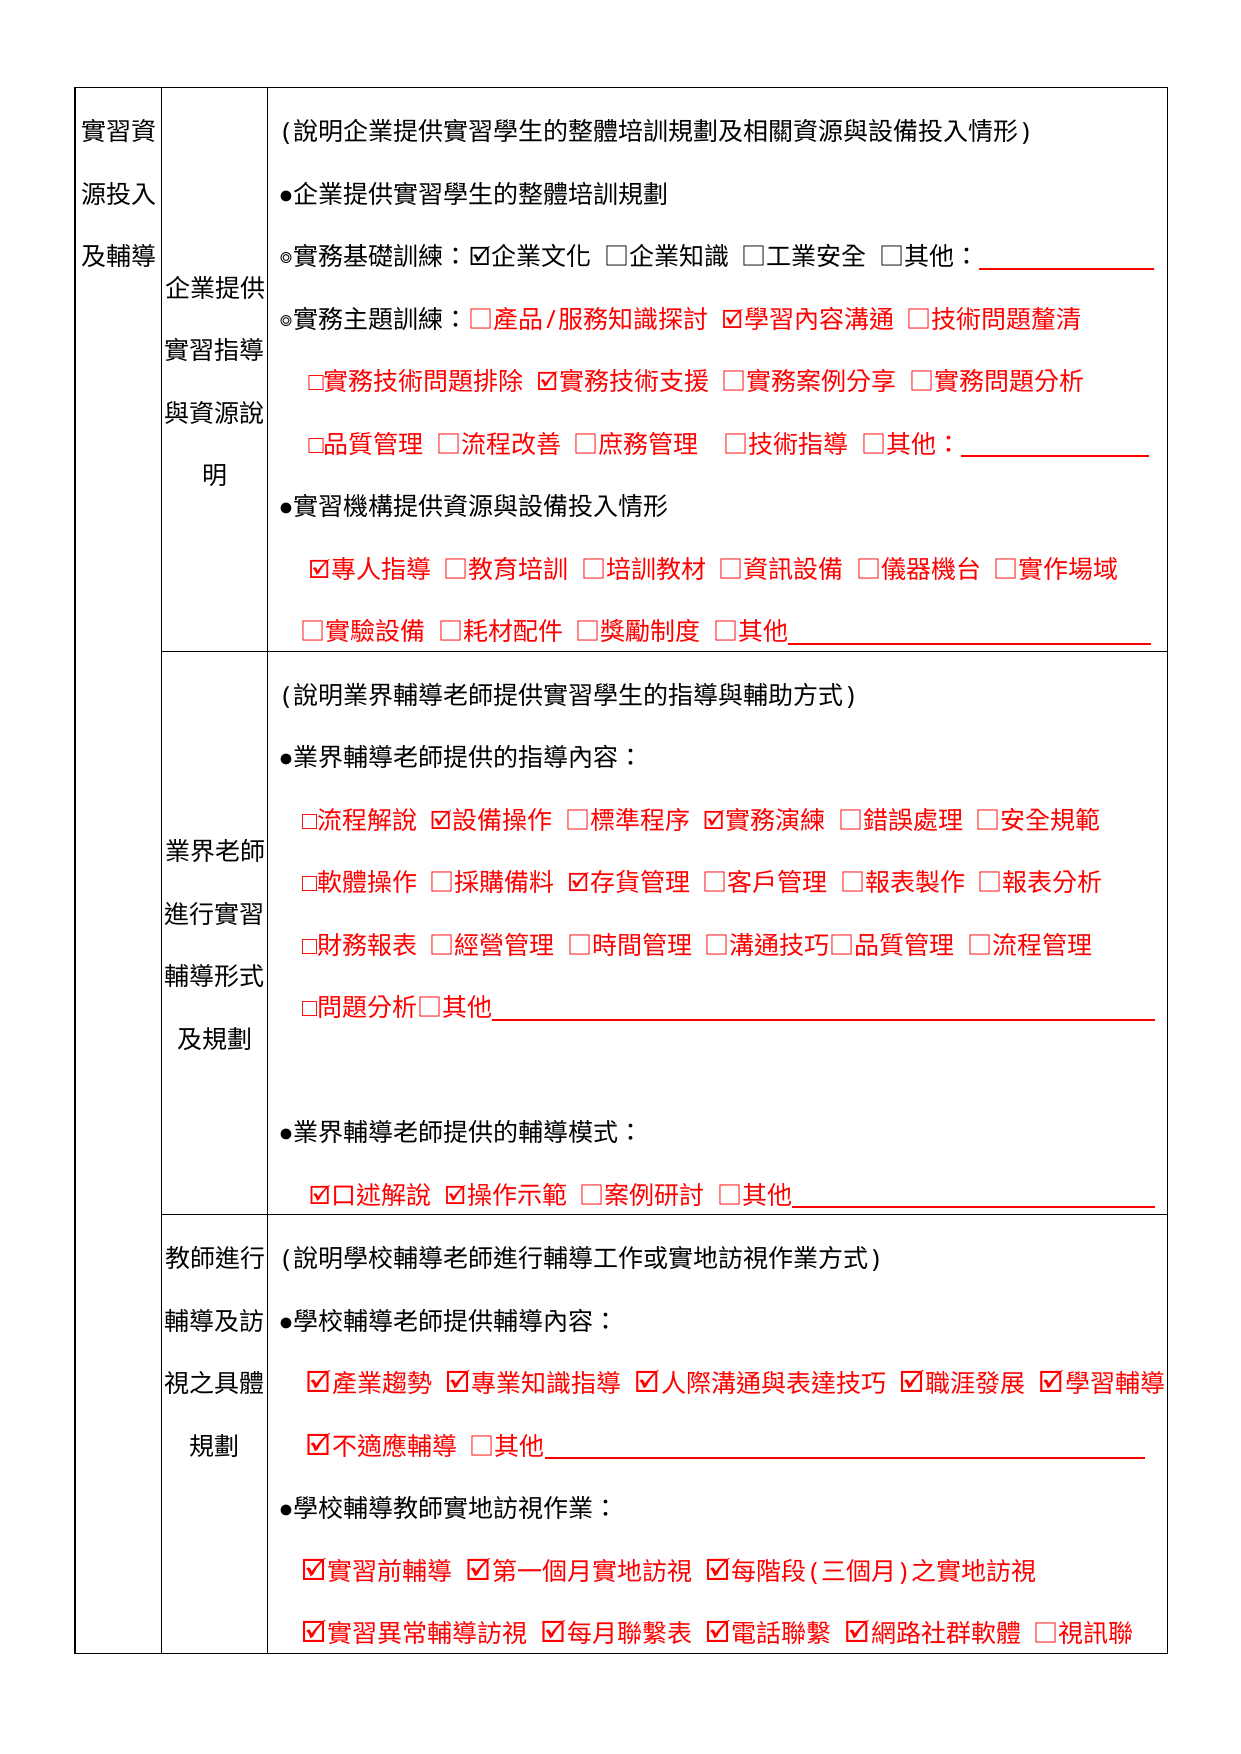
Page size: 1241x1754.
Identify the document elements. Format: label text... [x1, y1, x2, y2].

table_cell 業界老師進行實習輔導形式及規劃 [162, 652, 267, 1214]
table_cell 企業提供實習指導與資源說明 [162, 88, 267, 651]
table_cell (說明學校輔導老師進行輔導工作或實地訪視作業方式) ●學校輔導老師提供輔導內容： 產業趨勢 專業知識指導 人際溝通與表達技巧 職涯發展 學習輔導 不適應輔導 □其他 ●學校輔導教師實地訪視作業： 實習前輔導 第一個月實地訪視 每階段(三個月)之實地訪視 實習異常輔導訪視 每月聯繫表 電話聯繫 網路社群軟體 □視訊聯 [268, 1215, 1167, 1653]
table_cell 實習資源投入及輔導 [76, 88, 161, 1653]
table_cell (說明企業提供實習學生的整體培訓規劃及相關資源與設備投入情形) ●企業提供實習學生的整體培訓規劃 ◎實務基礎訓練：企業文化 □企業知識 □工業安全 □其他： ◎實務主題訓練：□產品/服務知識探討 學習內容溝通 □技術問題釐清 □實務技術問題排除 實務技術支援 □實務案例分享 □實務問題分析 □品質管理 □流程改善 □庶務管理 □技術指導 □其他： ●實習機構提供資源與設備投入情形 專人指導 □教育培訓 □培訓教材 □資訊設備 □儀器機台 □實作場域 □實驗設備 □耗材配件 □獎勵制度 □其他 [268, 88, 1167, 651]
table_cell 教師進行輔導及訪視之具體規劃 [162, 1215, 267, 1653]
table_cell (說明業界輔導老師提供實習學生的指導與輔助方式) ●業界輔導老師提供的指導內容： □流程解說 設備操作 □標準程序 實務演練 □錯誤處理 □安全規範 □軟體操作 □採購備料 存貨管理 □客戶管理 □報表製作 □報表分析 □財務報表 □經營管理 □時間管理 □溝通技巧□品質管理 □流程管理 □問題分析□其他 ●業界輔導老師提供的輔導模式： 口述解說 操作示範 □案例研討 □其他 [268, 652, 1167, 1214]
